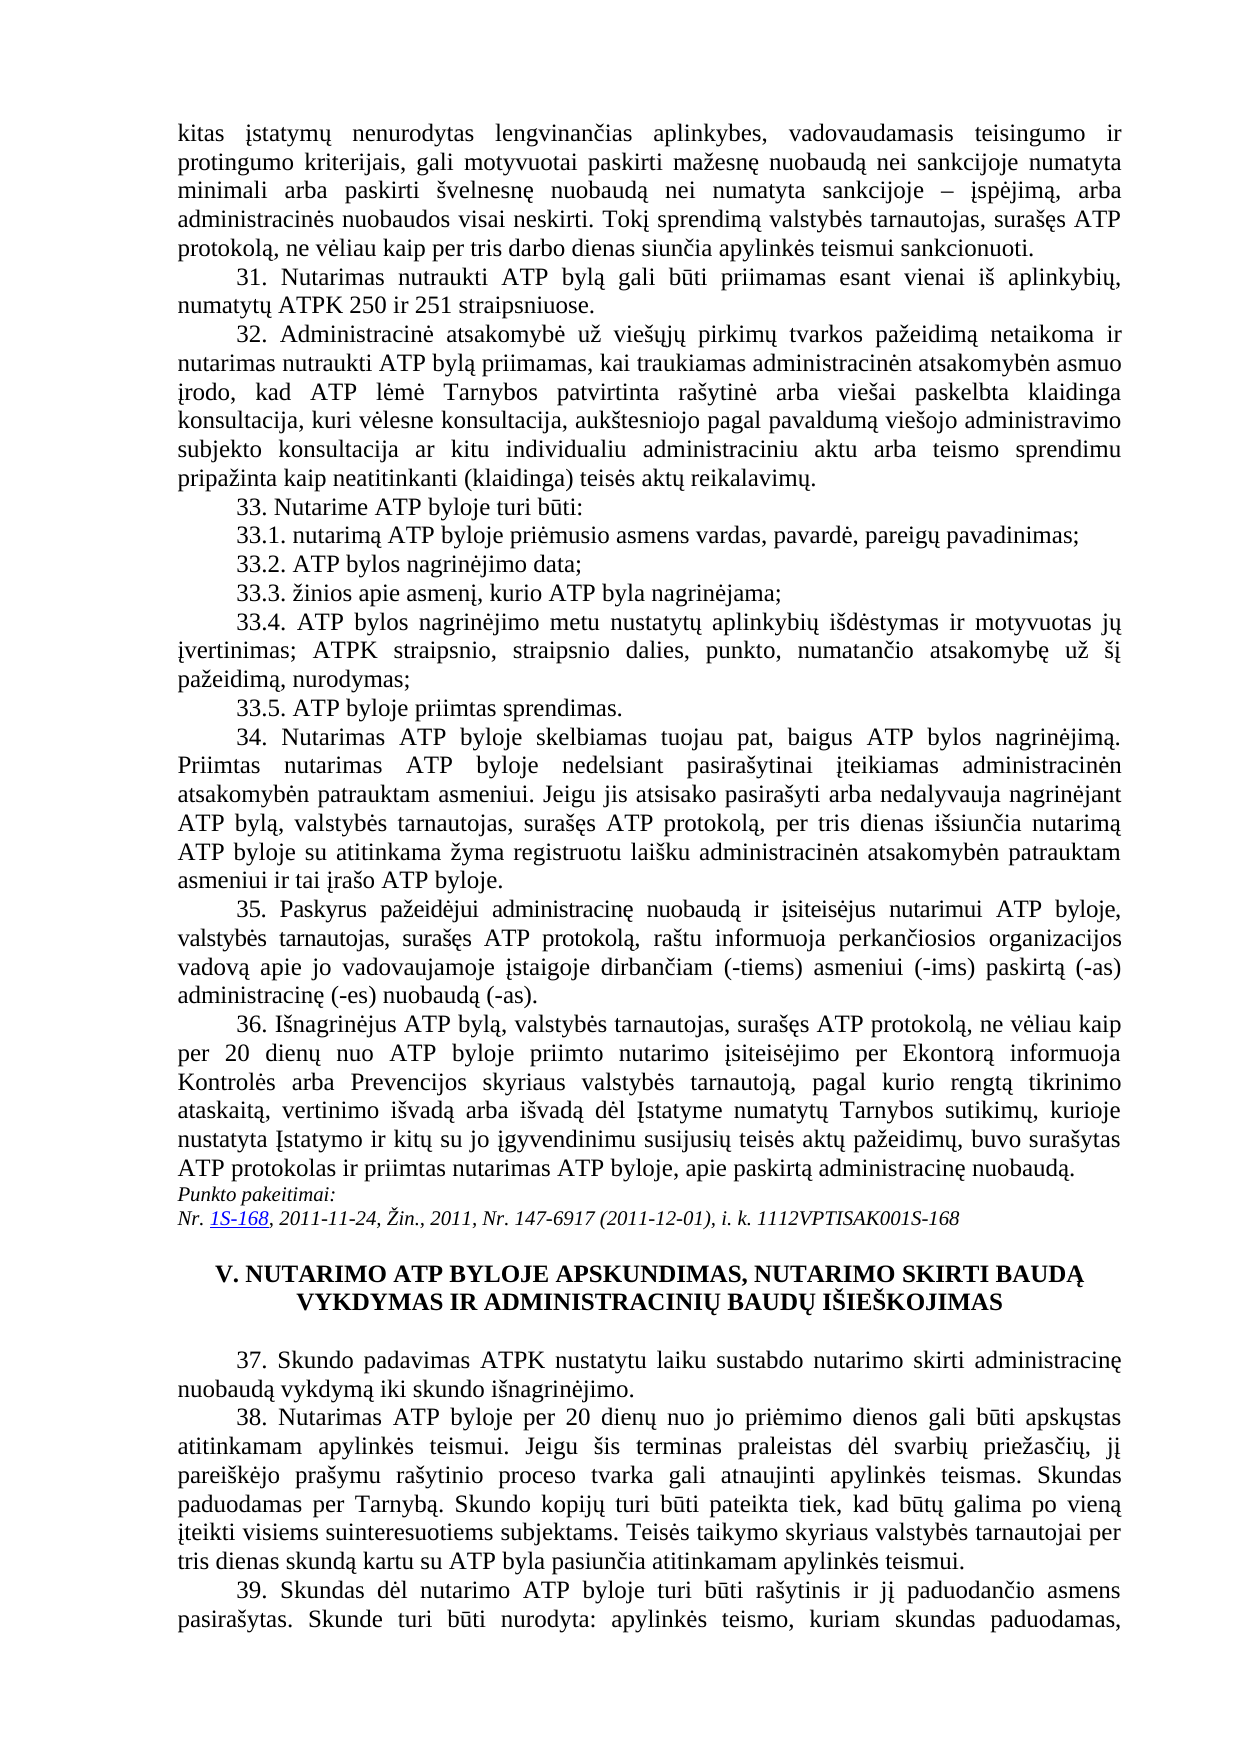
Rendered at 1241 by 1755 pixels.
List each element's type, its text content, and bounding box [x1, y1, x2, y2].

text 33.5. ATP byloje priimtas sprendimas. [177, 693, 1122, 722]
text 33. Nutarime ATP byloje turi būti: [177, 492, 1122, 521]
text kitas įstatymų nenurodytas lengvinančias aplinkybes, vadovaudamasis teisingumo ir protingumo kriterijais, gali motyvuotai paskirti mažesnę nuobaudą nei sankcijoje numatyta minimali arba paskirti švelnesnę nuobaudą nei numatyta sankcijoje – įspėjimą, arba administracinės nuobaudos visai neskirti. Tokį sprendimą valstybės tarnautojas, surašęs ATP protokolą, ne vėliau kaip per tris darbo dienas siunčia apylinkės teismui sankcionuoti. [177, 118, 1122, 262]
text 35. Paskyrus pažeidėjui administracinę nuobaudą ir įsiteisėjus nutarimui ATP byloje, valstybės tarnautojas, surašęs ATP protokolą, raštu informuoja perkančiosios organizacijos vadovą apie jo vadovaujamoje įstaigoje dirbančiam (-tiems) asmeniui (-ims) paskirtą (-as) administracinę (-es) nuobaudą (-as). [177, 894, 1122, 1009]
text 33.2. ATP bylos nagrinėjimo data; [177, 549, 1122, 578]
text 33.4. ATP bylos nagrinėjimo metu nustatytų aplinkybių išdėstymas ir motyvuotas jų įvertinimas; ATPK straipsnio, straipsnio dalies, punkto, numatančio atsakomybę už šį pažeidimą, nurodymas; [177, 607, 1122, 693]
text Punkto pakeitimai: [177, 1182, 1122, 1206]
text 34. Nutarimas ATP byloje skelbiamas tuojau pat, baigus ATP bylos nagrinėjimą. Priimtas nutarimas ATP byloje nedelsiant pasirašytinai įteikiamas administracinėn atsakomybėn patrauktam asmeniui. Jeigu jis atsisako pasirašyti arba nedalyvauja nagrinėjant ATP bylą, valstybės tarnautojas, surašęs ATP protokolą, per tris dienas išsiunčia nutarimą ATP byloje su atitinkama žyma registruotu laišku administracinėn atsakomybėn patrauktam asmeniui ir tai įrašo ATP byloje. [177, 722, 1122, 894]
text Nr. 1S-168, 2011-11-24, Žin., 2011, Nr. 147-6917 (2011-12-01), i. k. 1112VPTISAK001S-168 [177, 1206, 1122, 1230]
text 31. Nutarimas nutraukti ATP bylą gali būti priimamas esant vienai iš aplinkybių, numatytų ATPK 250 ir 251 straipsniuose. [177, 262, 1122, 319]
text 36. Išnagrinėjus ATP bylą, valstybės tarnautojas, surašęs ATP protokolą, ne vėliau kaip per 20 dienų nuo ATP byloje priimto nutarimo įsiteisėjimo per Ekontorą informuoja Kontrolės arba Prevencijos skyriaus valstybės tarnautoją, pagal kurio rengtą tikrinimo ataskaitą, vertinimo išvadą arba išvadą dėl Įstatyme numatytų Tarnybos sutikimų, kurioje nustatyta Įstatymo ir kitų su jo įgyvendinimu susijusių teisės aktų pažeidimų, buvo surašytas ATP protokolas ir priimtas nutarimas ATP byloje, apie paskirtą administracinę nuobaudą. [177, 1009, 1122, 1182]
text 32. Administracinė atsakomybė už viešųjų pirkimų tvarkos pažeidimą netaikoma ir nutarimas nutraukti ATP bylą priimamas, kai traukiamas administracinėn atsakomybėn asmuo įrodo, kad ATP lėmė Tarnybos patvirtinta rašytinė arba viešai paskelbta klaidinga konsultacija, kuri vėlesne konsultacija, aukštesniojo pagal pavaldumą viešojo administravimo subjekto konsultacija ar kitu individualiu administraciniu aktu arba teismo sprendimu pripažinta kaip neatitinkanti (klaidinga) teisės aktų reikalavimų. [177, 319, 1122, 492]
text 38. Nutarimas ATP byloje per 20 dienų nuo jo priėmimo dienos gali būti apskųstas atitinkamam apylinkės teismui. Jeigu šis terminas praleistas dėl svarbių priežasčių, jį pareiškėjo prašymu rašytinio proceso tvarka gali atnaujinti apylinkės teismas. Skundas paduodamas per Tarnybą. Skundo kopijų turi būti pateikta tiek, kad būtų galima po vieną įteikti visiems suinteresuotiems subjektams. Teisės taikymo skyriaus valstybės tarnautojai per tris dienas skundą kartu su ATP byla pasiunčia atitinkamam apylinkės teismui. [177, 1402, 1122, 1575]
text 37. Skundo padavimas ATPK nustatytu laiku sustabdo nutarimo skirti administracinę nuobaudą vykdymą iki skundo išnagrinėjimo. [177, 1345, 1122, 1402]
text 33.1. nutarimą ATP byloje priėmusio asmens vardas, pavardė, pareigų pavadinimas; [177, 521, 1122, 549]
text 39. Skundas dėl nutarimo ATP byloje turi būti rašytinis ir jį paduodančio asmens pasirašytas. Skunde turi būti nurodyta: apylinkės teismo, kuriam skundas paduodamas, [177, 1575, 1122, 1632]
text V. NUTARIMO ATP BYLOJE APSKUNDIMAS, NUTARIMO SKIRTI BAUDĄ VYKDYMAS IR ADMINISTRACINIŲ BAUDŲ IŠIEŠKOJIMAS [177, 1259, 1122, 1316]
text 33.3. žinios apie asmenį, kurio ATP byla nagrinėjama; [177, 578, 1122, 607]
